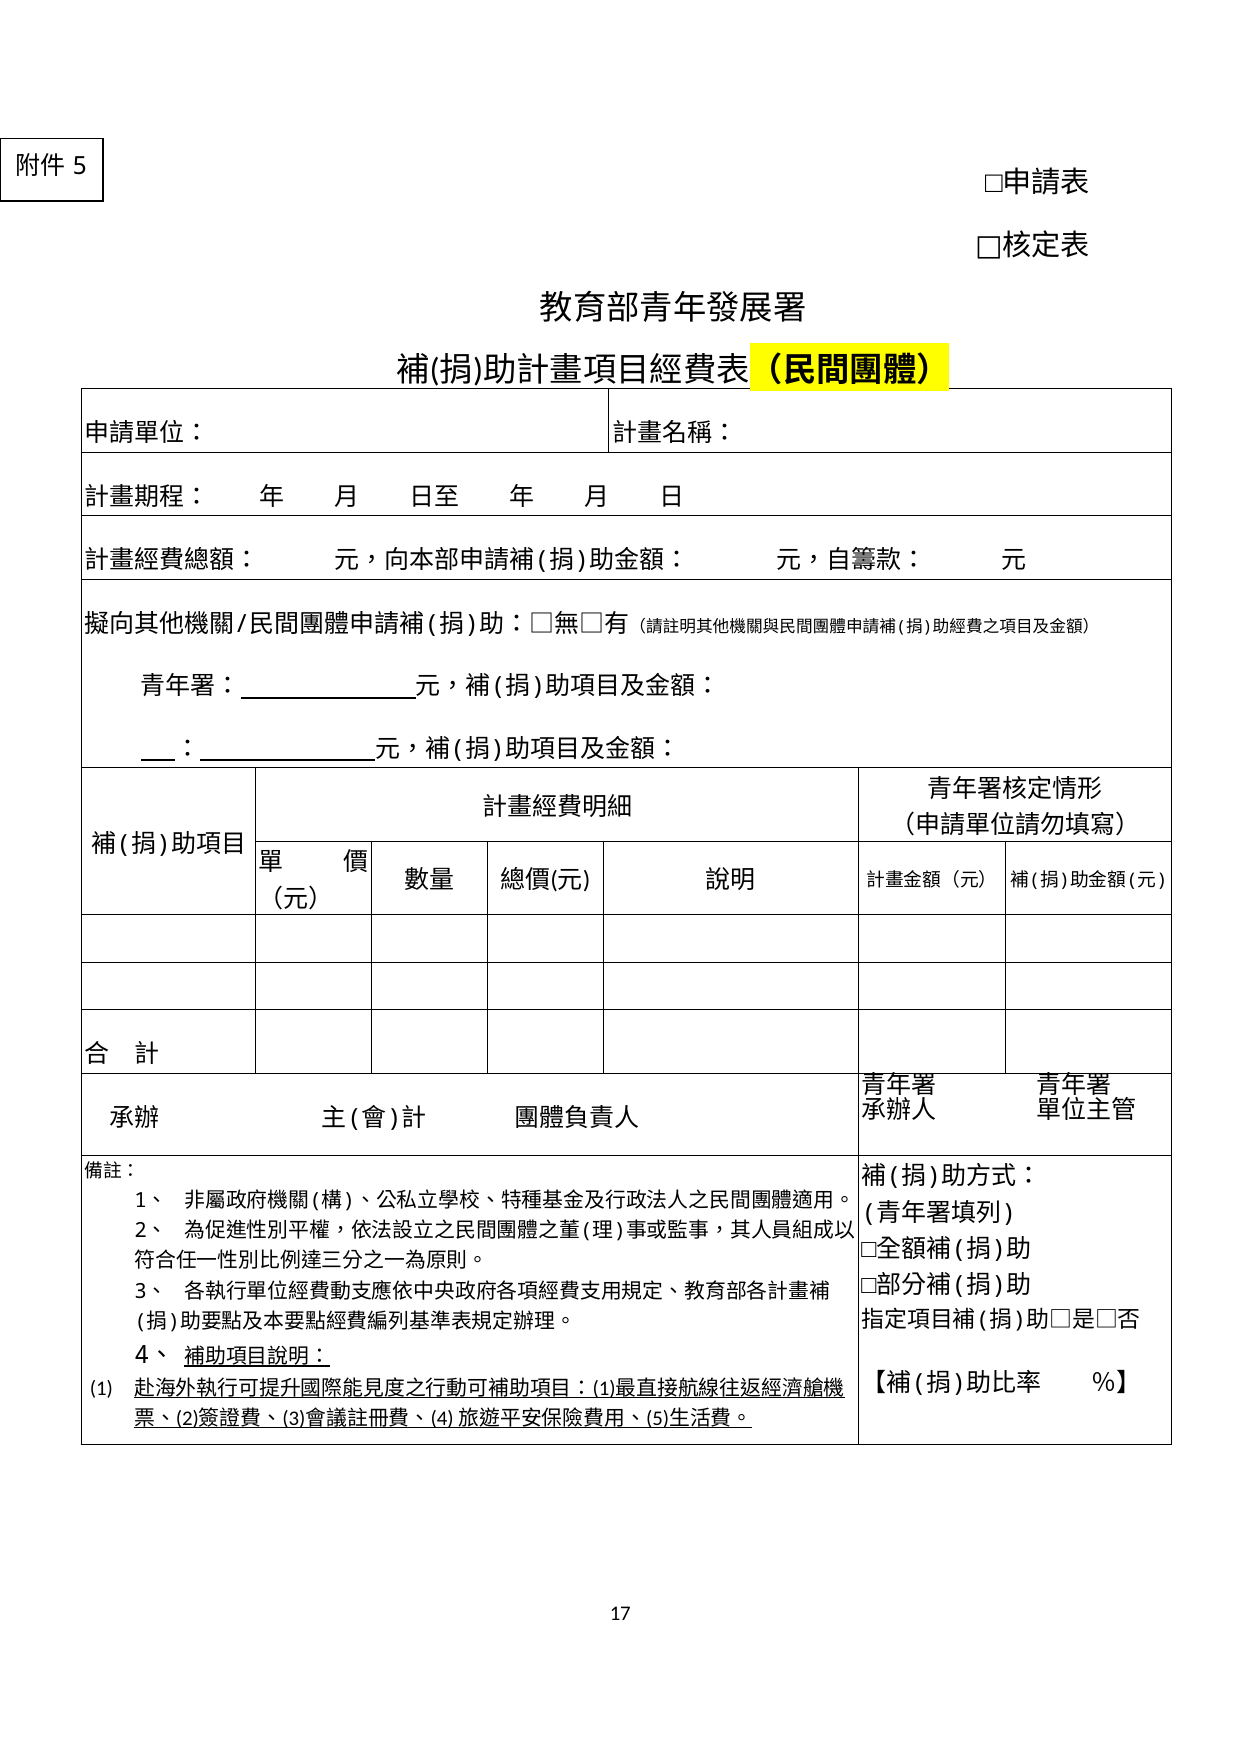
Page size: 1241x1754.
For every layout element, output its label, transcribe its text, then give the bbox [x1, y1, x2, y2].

table_cell [1006, 1010, 1171, 1072]
table_cell 補(捐)助金額(元) [1006, 842, 1171, 914]
table_cell [372, 963, 487, 1009]
table_cell 計畫經費明細 [256, 768, 858, 841]
table_cell [604, 963, 858, 1009]
table_cell 承辦 主(會)計 團體負責人 單位 單位 [82, 1074, 858, 1155]
table_cell [488, 963, 603, 1009]
table_cell 教育部青年發展署 補(捐)助計畫項目經費表（民間團體） [253, 263, 1093, 388]
table_cell [81, 201, 253, 263]
table_cell 單價（元） [256, 842, 371, 914]
table_header □申請表 [253, 138, 1093, 201]
table_header [104, 138, 253, 201]
table_cell 青年署 青年署 承辦人 單位主管 [859, 1074, 1171, 1155]
table_header [1093, 138, 1172, 201]
table_cell [82, 915, 255, 962]
table_cell 補(捐)助方式： (青年署填列) □全額補(捐)助 □部分補(捐)助 指定項目補(捐)助□是□否 【補(捐)助比率 ％】 [859, 1156, 1171, 1444]
table_cell 合 計 [82, 1010, 255, 1072]
table_cell 擬向其他機關/民間團體申請補(捐)助：□無□有（請註明其他機關與民間團體申請補(捐)助經費之項目及金額） 青年署： 元，補(捐)助項目及金額： ： 元，補(捐)助項目及金額： [82, 580, 1171, 767]
table_cell 計畫金額（元） [859, 842, 1005, 914]
table_cell [488, 1010, 603, 1072]
table_cell [1006, 963, 1171, 1009]
table_cell [1006, 915, 1171, 962]
table_cell [82, 963, 255, 1009]
table_cell □核定表 [253, 201, 1093, 263]
table_cell 計畫名稱： [609, 389, 1171, 452]
table_cell [256, 963, 371, 1009]
table_cell 申請單位： [82, 389, 608, 452]
table_cell 總價(元) [488, 842, 603, 914]
table_cell [372, 915, 487, 962]
table_cell 補(捐)助項目 [82, 768, 255, 914]
table_cell [488, 915, 603, 962]
table_cell 青年署核定情形 （申請單位請勿填寫） [859, 768, 1171, 841]
table_cell [604, 1010, 858, 1072]
table_cell [256, 1010, 371, 1072]
table_cell [81, 263, 253, 388]
table_cell 備註： 非屬政府機關(構)、公私立學校、特種基金及行政法人之民間團體適用。 為促進性別平權，依法設立之民間團體之董(理)事或監事，其人員組成以符合任一性別比例達三分之一為原則。 各執行單位經費動支應依中央政府各項經費支用規定、教育部各計畫補(捐)助要點及本要點經費編列基準表規定辦理。 補助項目說明： 赴海外執行可提升國際能見度之行動可補助項目：(1)最直接航線往返經濟艙機票、(2)簽證費、(3)會議註冊費、(4) 旅遊平安保險費用、(5)生活費。 赴海外深度研習可補助項目為：(1)最直接航線往返經濟艙機票、(2)簽證費、(3)旅遊平安保險費用、(4)生活費。 旅遊平安保險費用，依行政院對國外出差人員投保綜合保險之相關規定辦理。 生活費參考「中央政府各機關派赴國外各地區出差人員生活費日支數額表」及「中央各機關(含事業機構)派赴國外進修、研究、實習人員補助項目及數額表」之標準計算，最高補助6週(42日)。 上述中央政府經費支用規定，得逕於「行政院主計總處網站-友善經費報支專區-內審規定」查詢參考。 非指定項目補(捐)助，新增二級用途別支用項目，得由執行單位循內部行政程序自行辦理。 同一計畫向本署及其他機關申請補(捐)助時，應於計畫項目經費申請表內，詳列向本署及其他機關申請補助之項目及金額，如有隱匿不實或造假情事，本署應撤銷該補(捐)助案件，並收回已撥付款項。 補(捐)助計畫除依本要點第4點規定之情形外，以不補(捐)助人事費、加班費、內部場地使用費及行政管理費為原則。 申請補(捐)助經費，其計畫執行涉及須依「政府機關政策文宣規劃執行注意事項」、預算法第62條之1及其執行原則等相關規定辦理者，應明確標示其為「廣告」，且揭示贊助機關（教育部青年發展署）名稱，並不得以置入性行銷方式進行。 [82, 1156, 858, 1444]
table_cell [859, 963, 1005, 1009]
table_cell [859, 915, 1005, 962]
table_cell 計畫經費總額： 元，向本部申請補(捐)助金額： 元，自籌款： 元 [82, 516, 1171, 579]
table_cell [859, 1010, 1005, 1072]
table_cell 數量 [372, 842, 487, 914]
table_cell [372, 1010, 487, 1072]
table_cell [256, 915, 371, 962]
table_cell [1093, 263, 1172, 388]
table_cell [604, 915, 858, 962]
table_cell [1093, 201, 1172, 263]
table_cell 計畫期程： 年 月 日至 年 月 日 [82, 453, 1171, 515]
table_cell 說明 [604, 842, 858, 914]
